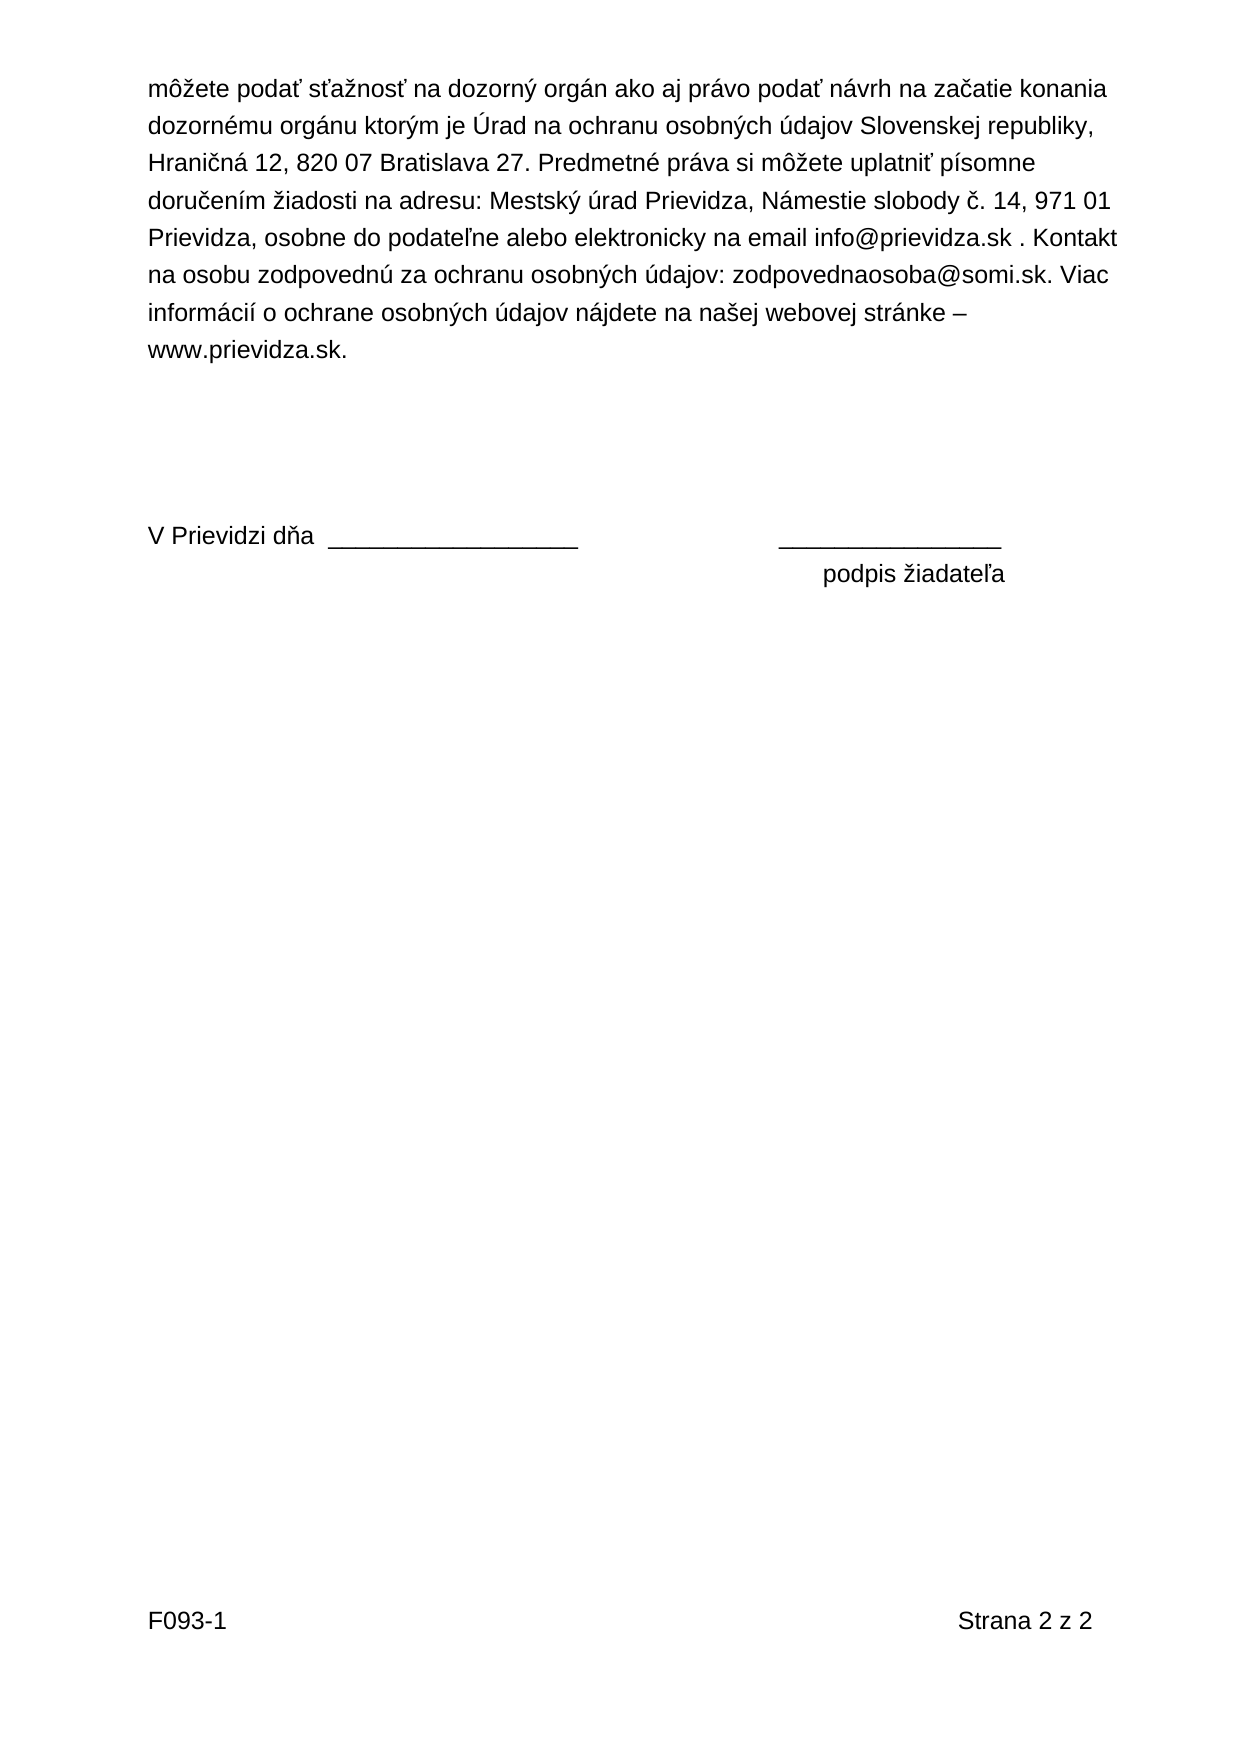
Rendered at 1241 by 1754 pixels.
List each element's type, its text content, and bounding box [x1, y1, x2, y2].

text podpis žiadateľa [148, 558, 1122, 587]
text môžete podať sťažnosť na dozorný orgán ako aj právo podať návrh na začatie konania dozornému orgánu ktorým je Úrad na ochranu osobných údajov Slovenskej republiky, Hraničná 12, 820 07 Bratislava 27. Predmetné práva si môžete uplatniť písomne doručením žiadosti na adresu: Mestský úrad Prievidza, Námestie slobody č. 14, 971 01 Prievidza, osobne do podateľne alebo elektronicky na email info@prievidza.sk . Kontakt na osobu zodpovednú za ochranu osobných údajov: zodpovednaosoba@somi.sk. Viac informácií o ochrane osobných údajov nájdete na našej webovej stránke – www.prievidza.sk. [148, 74, 1122, 363]
text V Prievidzi dňa __________________ ________________ [148, 521, 1122, 550]
